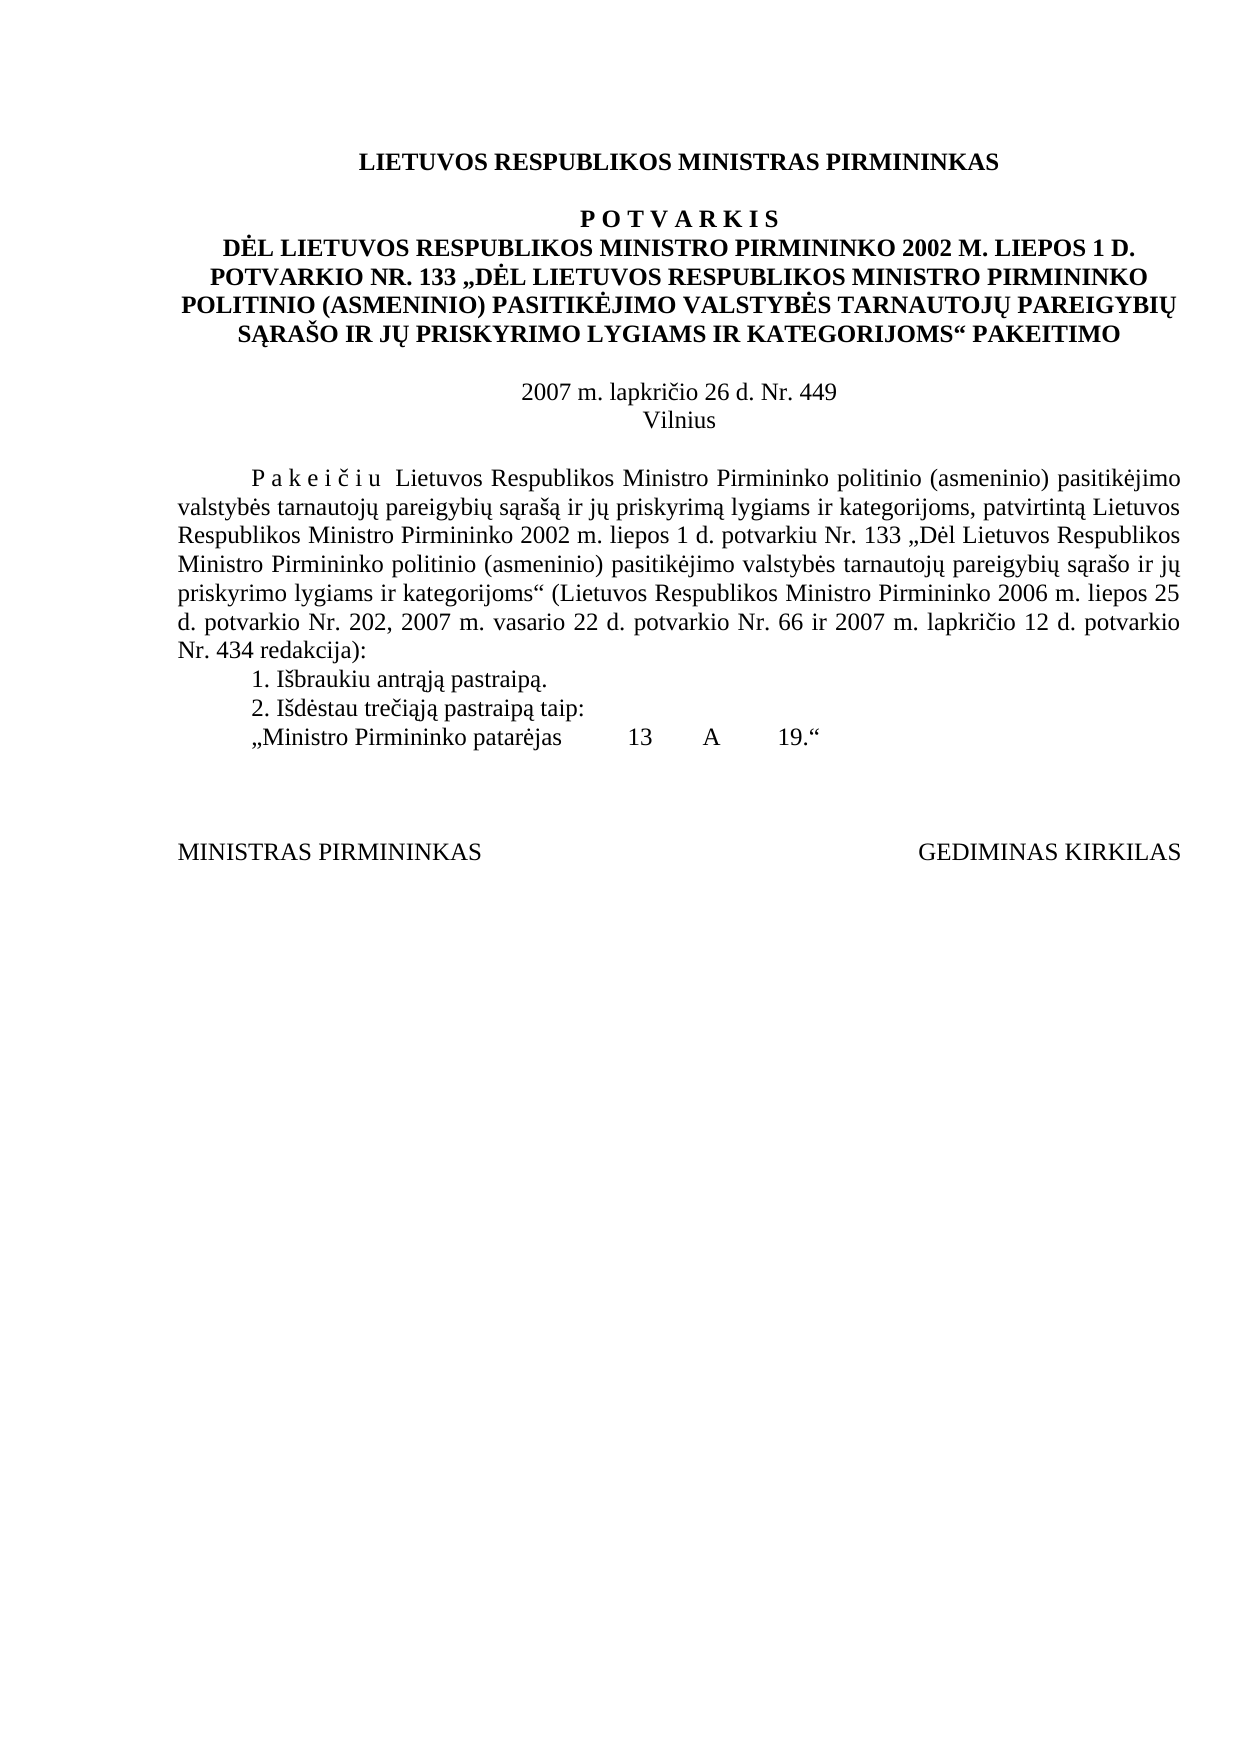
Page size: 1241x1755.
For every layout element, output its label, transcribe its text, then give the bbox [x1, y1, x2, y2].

text P O T V A R K I S [177, 204, 1181, 233]
text Pakeičiu Lietuvos Respublikos Ministro Pirmininko politinio (asmeninio) pasitikėjimo valstybės tarnautojų pareigybių sąrašą ir jų priskyrimą lygiams ir kategorijoms, patvirtintą Lietuvos Respublikos Ministro Pirmininko 2002 m. liepos 1 d. potvarkiu Nr. 133 „Dėl Lietuvos Respublikos Ministro Pirmininko politinio (asmeninio) pasitikėjimo valstybės tarnautojų pareigybių sąrašo ir jų priskyrimo lygiams ir kategorijoms“ (Lietuvos Respublikos Ministro Pirmininko 2006 m. liepos 25 d. potvarkio Nr. 202, 2007 m. vasario 22 d. potvarkio Nr. 66 ir 2007 m. lapkričio 12 d. potvarkio Nr. 434 redakcija): [177, 463, 1181, 664]
text „Ministro Pirmininko patarėjas 13 A 19.“ [177, 722, 1181, 751]
text LIETUVOS RESPUBLIKOS MINISTRAS PIRMININKAS [177, 147, 1181, 176]
text 2007 m. lapkričio 26 d. Nr. 449 [177, 377, 1181, 406]
text 1. Išbraukiu antrąją pastraipą. [177, 664, 1181, 693]
text Ministras Pirmininkas Gediminas Kirkilas [177, 837, 1181, 866]
text 2. Išdėstau trečiąją pastraipą taip: [177, 693, 1181, 722]
text Vilnius [177, 406, 1181, 434]
text DĖL LIETUVOS RESPUBLIKOS MINISTRO PIRMININKO 2002 M. LIEPOS 1 D. POTVARKIO NR. 133 „DĖL LIETUVOS RESPUBLIKOS MINISTRO PIRMININKO POLITINIO (ASMENINIO) PASITIKĖJIMO VALSTYBĖS TARNAUTOJŲ PAREIGYBIŲ SĄRAŠO IR JŲ PRISKYRIMO LYGIAMS IR KATEGORIJOMS“ PAKEITIMO [177, 233, 1181, 348]
